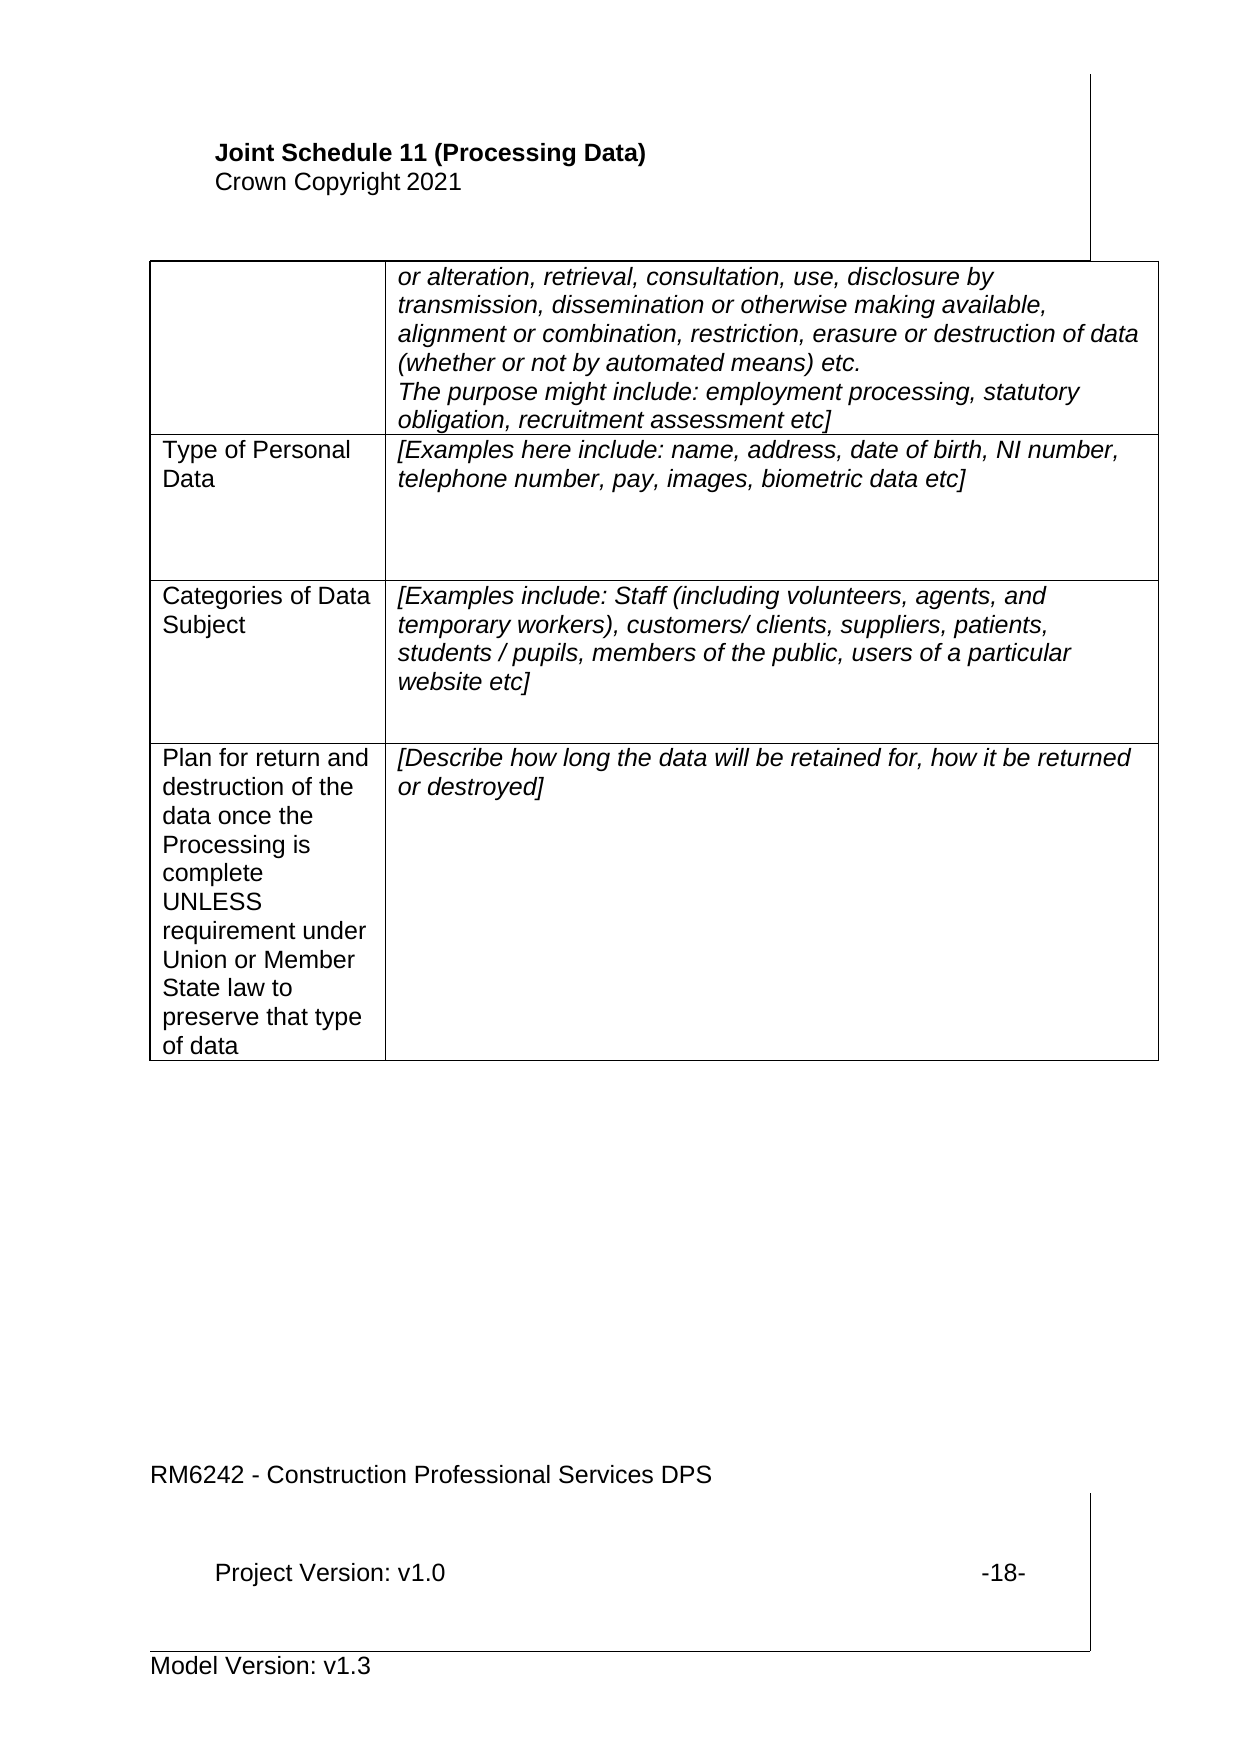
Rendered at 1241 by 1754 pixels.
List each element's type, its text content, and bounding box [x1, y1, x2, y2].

table_cell [Examples here include: name, address, date of birth, NI number, telephone number, pay, images, biometric data etc] [386, 435, 1158, 580]
table_cell Categories of Data Subject [151, 581, 385, 742]
table_cell [Examples include: Staff (including volunteers, agents, and temporary workers), customers/ clients, suppliers, patients, students / pupils, members of the public, users of a particular website etc] [386, 581, 1158, 742]
table_cell [151, 262, 385, 434]
table_cell Type of Personal Data [151, 435, 385, 580]
table_cell or alteration, retrieval, consultation, use, disclosure by transmission, dissemination or otherwise making available, alignment or combination, restriction, erasure or destruction of data (whether or not by automated means) etc. The purpose might include: employment processing, statutory obligation, recruitment assessment etc] [386, 262, 1158, 434]
table_cell [Describe how long the data will be retained for, how it be returned or destroyed] [386, 744, 1158, 1060]
table_cell Plan for return and destruction of the data once the Processing is complete UNLESS requirement under Union or Member State law to preserve that type of data [151, 744, 385, 1060]
